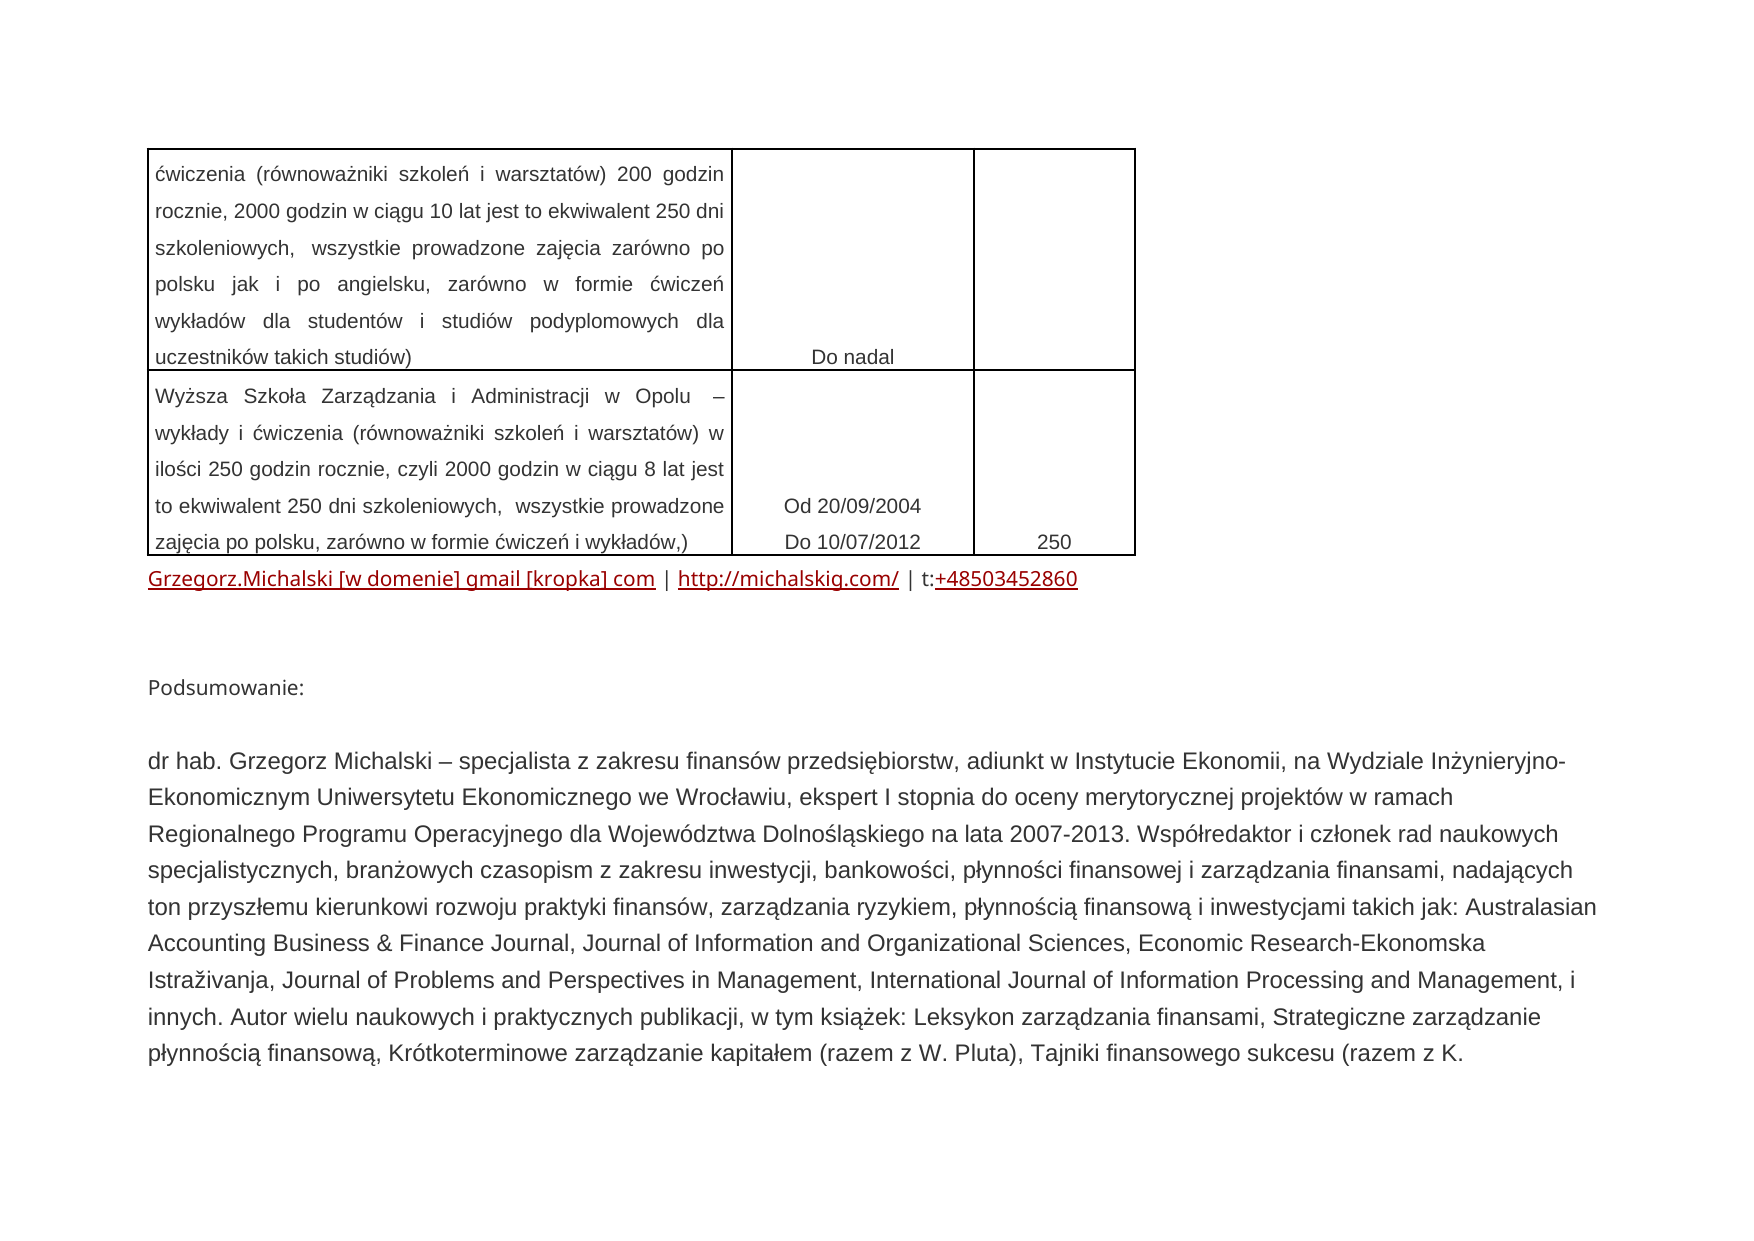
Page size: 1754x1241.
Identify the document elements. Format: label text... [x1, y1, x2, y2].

text Grzegorz.Michalski [w domenie] gmail [kropka] com | http://michalskig.com/ | t:+48503452860 [148, 556, 1606, 593]
table_cell 250 [975, 371, 1134, 554]
text dr hab. Grzegorz Michalski – specjalista z zakresu finansów przedsiębiorstw, adiunkt w Instytucie Ekonomii, na Wydziale Inżynieryjno-Ekonomicznym Uniwersytetu Ekonomicznego we Wrocławiu, ekspert I stopnia do oceny merytorycznej projektów w ramach Regionalnego Programu Operacyjnego dla Województwa Dolnośląskiego na lata 2007-2013. Współredaktor i członek rad naukowych specjalistycznych, branżowych czasopism z zakresu inwestycji, bankowości, płynności finansowej i zarządzania finansami, nadających ton przyszłemu kierunkowi rozwoju praktyki finansów, zarządzania ryzykiem, płynnością finansową i inwestycjami takich jak: Australasian Accounting Business & Finance Journal, Journal of Information and Organizational Sciences, Economic Research-Ekonomska Istraživanja, Journal of Problems and Perspectives in Management, International Journal of Information Processing and Management, i innych. Autor wielu naukowych i praktycznych publikacji, w tym książek: Leksykon zarządzania finansami, Strategiczne zarządzanie płynnością finansową, Krótkoterminowe zarządzanie kapitałem (razem z W. Pluta), Tajniki finansowego sukcesu (razem z K. [148, 738, 1606, 1067]
text Podsumowanie: [148, 665, 1606, 702]
table_cell [975, 150, 1134, 369]
table_cell Wyższa Szkoła Zarządzania i Administracji w Opolu – wykłady i ćwiczenia (równoważniki szkoleń i warsztatów) w ilości 250 godzin rocznie, czyli 2000 godzin w ciągu 8 lat jest to ekwiwalent 250 dni szkoleniowych, wszystkie prowadzone zajęcia po polsku, zarówno w formie ćwiczeń i wykładów,) [149, 371, 731, 554]
table_cell Od 20/09/2004 Do 10/07/2012 [733, 371, 973, 554]
table_cell ćwiczenia (równoważniki szkoleń i warsztatów) 200 godzin rocznie, 2000 godzin w ciągu 10 lat jest to ekwiwalent 250 dni szkoleniowych, wszystkie prowadzone zajęcia zarówno po polsku jak i po angielsku, zarówno w formie ćwiczeń wykładów dla studentów i studiów podyplomowych dla uczestników takich studiów) [149, 150, 731, 369]
table_cell Do nadal [733, 150, 973, 369]
